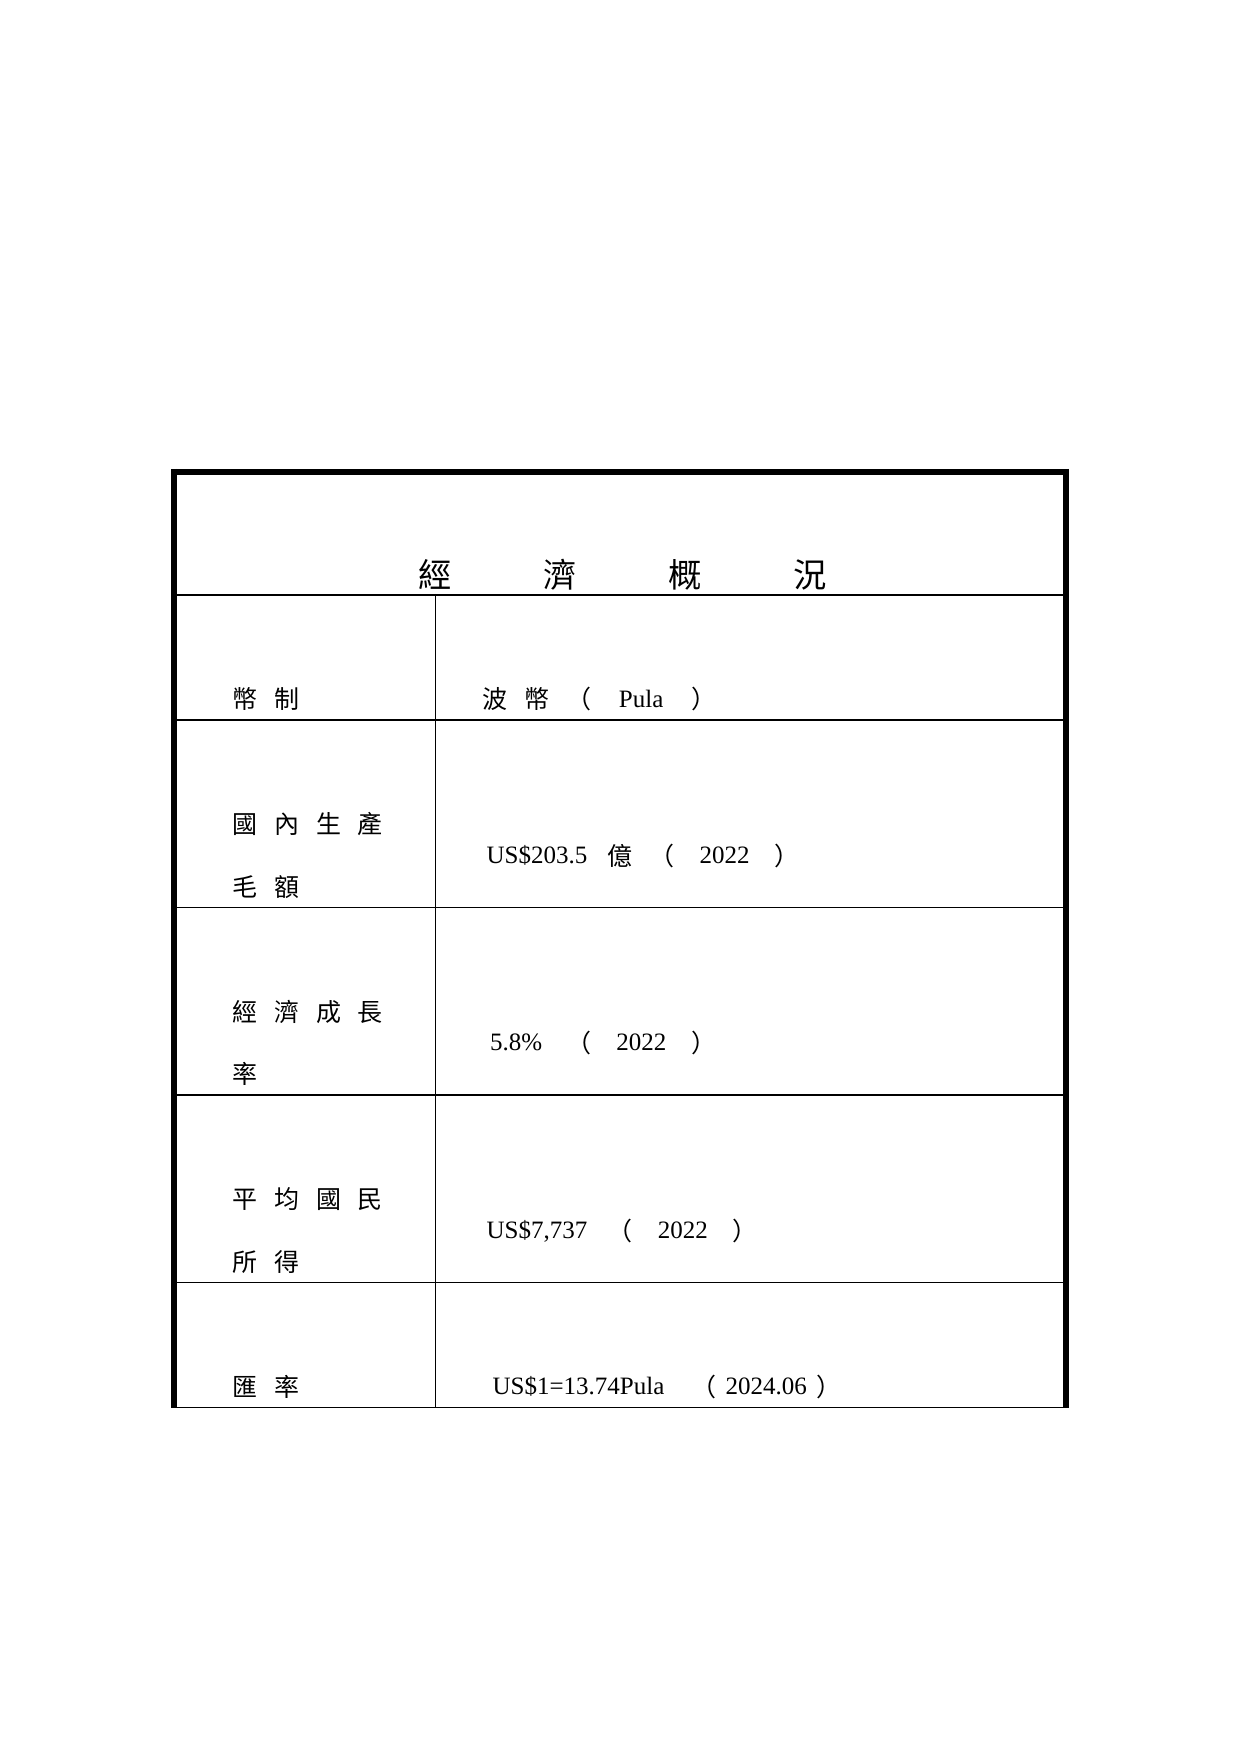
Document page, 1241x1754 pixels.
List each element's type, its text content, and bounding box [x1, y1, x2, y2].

table_cell 平均國民所得 [177, 1096, 435, 1281]
table_cell 幣制 [177, 596, 435, 719]
table_cell 匯率 [177, 1283, 435, 1406]
table_cell US$203.5億（2022） [436, 721, 1063, 906]
table_cell 經濟成長率 [177, 908, 435, 1094]
table_cell 波幣（Pula） [436, 596, 1063, 719]
table_header 經 濟 概 況 [177, 475, 1063, 594]
table_cell US$1=13.74Pula（2024.06） [436, 1283, 1063, 1406]
table_cell 國內生產毛額 [177, 721, 435, 906]
table_cell US$7,737（2022） [436, 1096, 1063, 1281]
table_cell 5.8%（2022） [436, 908, 1063, 1094]
